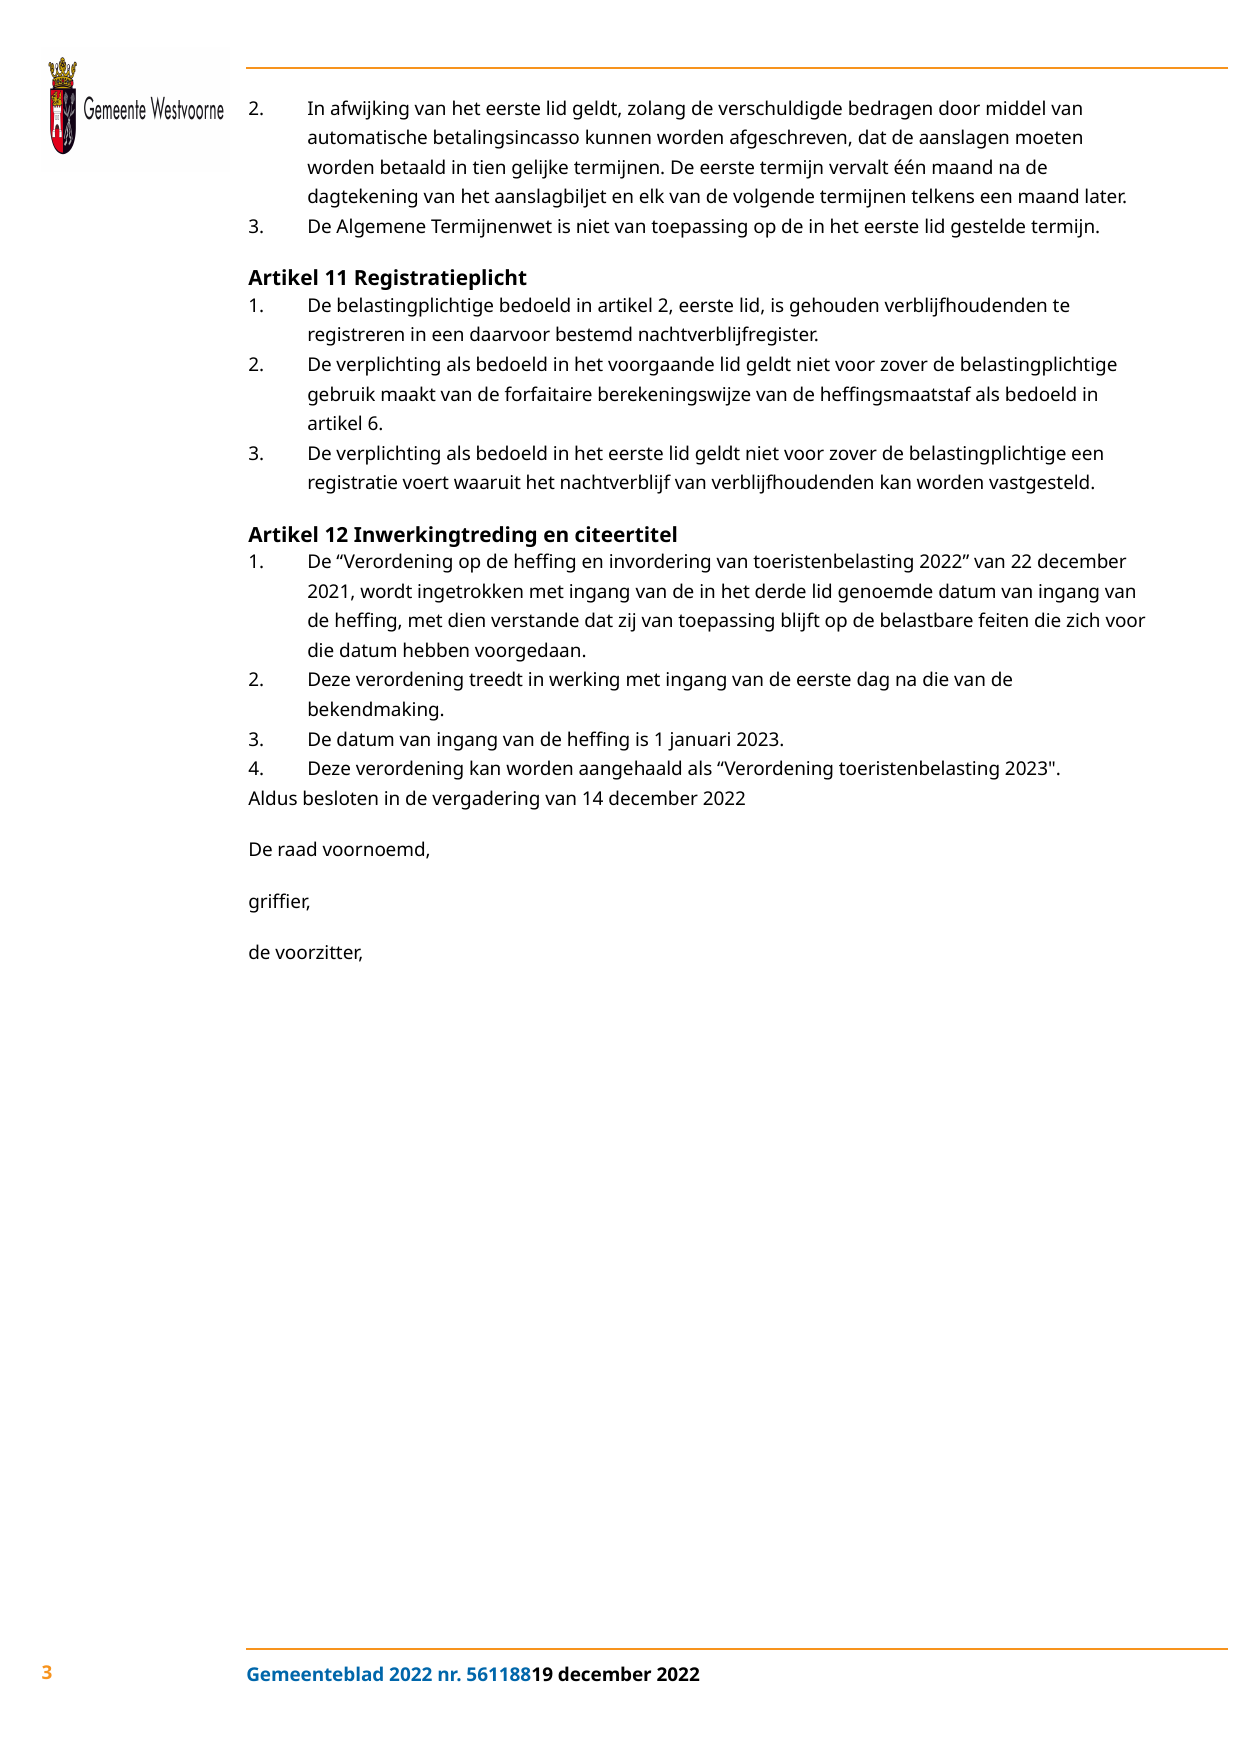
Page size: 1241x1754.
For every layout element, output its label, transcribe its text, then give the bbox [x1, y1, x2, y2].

text Artikel 12 Inwerkingtreding en citeertitel [248, 520, 1152, 548]
list De “Verordening op de heffing en invordering van toeristenbelasting 2022” van 22 december 2021, wordt ingetrokken met ingang van de in het derde lid genoemde datum van ingang van de heffing, met dien verstande dat zij van toepassing blijft op de belastbare feiten die zich voor die datum hebben voorgedaan. [248, 548, 1152, 663]
text Artikel 11 Registratieplicht [248, 263, 1152, 292]
list De verplichting als bedoeld in het eerste lid geldt niet voor zover de belastingplichtige een registratie voert waaruit het nachtverblijf van verblijfhoudenden kan worden vastgesteld. [248, 440, 1152, 495]
list De datum van ingang van de heffing is 1 januari 2023. [248, 726, 1152, 752]
list De verplichting als bedoeld in het voorgaande lid geldt niet voor zover de belastingplichtige gebruik maakt van de forfaitaire berekeningswijze van de heffingsmaatstaf als bedoeld in artikel 6. [248, 351, 1152, 436]
text de voorzitter, [248, 939, 1152, 965]
list De belastingplichtige bedoeld in artikel 2, eerste lid, is gehouden verblijfhoudenden te registreren in een daarvoor bestemd nachtverblijfregister. [248, 292, 1152, 347]
text griffier, [248, 888, 1152, 914]
list In afwijking van het eerste lid geldt, zolang de verschuldigde bedragen door middel van automatische betalingsincasso kunnen worden afgeschreven, dat de aanslagen moeten worden betaald in tien gelijke termijnen. De eerste termijn vervalt één maand na de dagtekening van het aanslagbiljet en elk van de volgende termijnen telkens een maand later. [248, 95, 1152, 209]
text De raad voornoemd, [248, 836, 1152, 862]
list Deze verordening kan worden aangehaald als “Verordening toeristenbelasting 2023". [248, 755, 1152, 781]
text Aldus besloten in de vergadering van 14 december 2022 [248, 785, 1152, 811]
picture [41, 47, 231, 172]
list De Algemene Termijnenwet is niet van toepassing op de in het eerste lid gestelde termijn. [248, 213, 1152, 239]
list Deze verordening treedt in werking met ingang van de eerste dag na die van de bekendmaking. [248, 667, 1152, 722]
